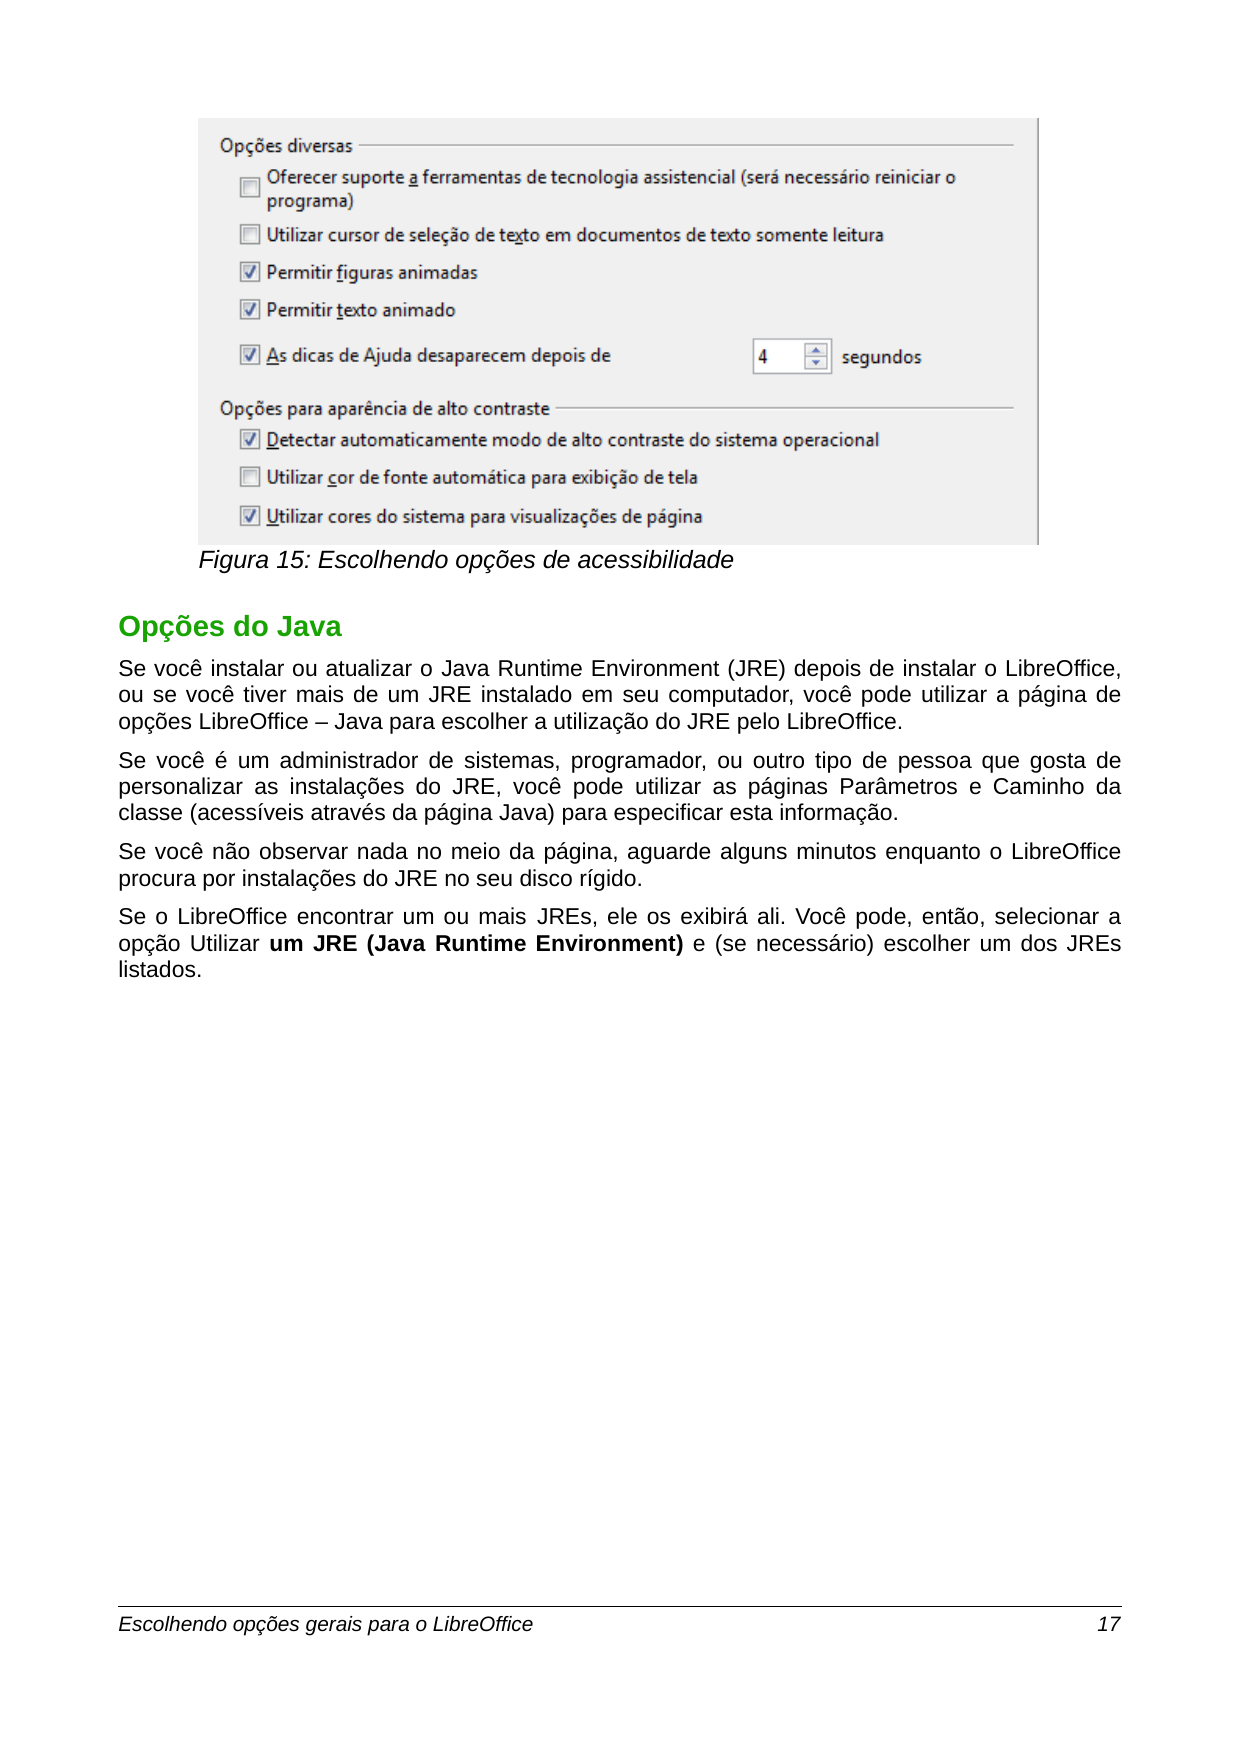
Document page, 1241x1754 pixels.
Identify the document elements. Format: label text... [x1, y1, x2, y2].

text Se você não observar nada no meio da página, aguarde alguns minutos enquanto o LibreOffice procura por instalações do JRE no seu disco rígido. [118, 838, 1122, 891]
text Figura : Escolhendo opções de acessibilidade [198, 118, 1042, 573]
text Se o LibreOffice encontrar um ou mais JREs, ele os exibirá ali. Você pode, então, selecionar a opção Utilizar um JRE (Java Runtime Environment) e (se necessário) escolher um dos JREs listados. [118, 903, 1122, 982]
subtitle Opções do Java [118, 609, 1122, 643]
text Se você instalar ou atualizar o Java Runtime Environment (JRE) depois de instalar o LibreOffice, ou se você tiver mais de um JRE instalado em seu computador, você pode utilizar a página de opções LibreOffice – Java para escolher a utilização do JRE pelo LibreOffice. [118, 655, 1122, 734]
picture [198, 118, 1039, 545]
text Se você é um administrador de sistemas, programador, ou outro tipo de pessoa que gosta de personalizar as instalações do JRE, você pode utilizar as páginas Parâmetros e Caminho da classe (acessíveis através da página Java) para especificar esta informação. [118, 747, 1122, 826]
